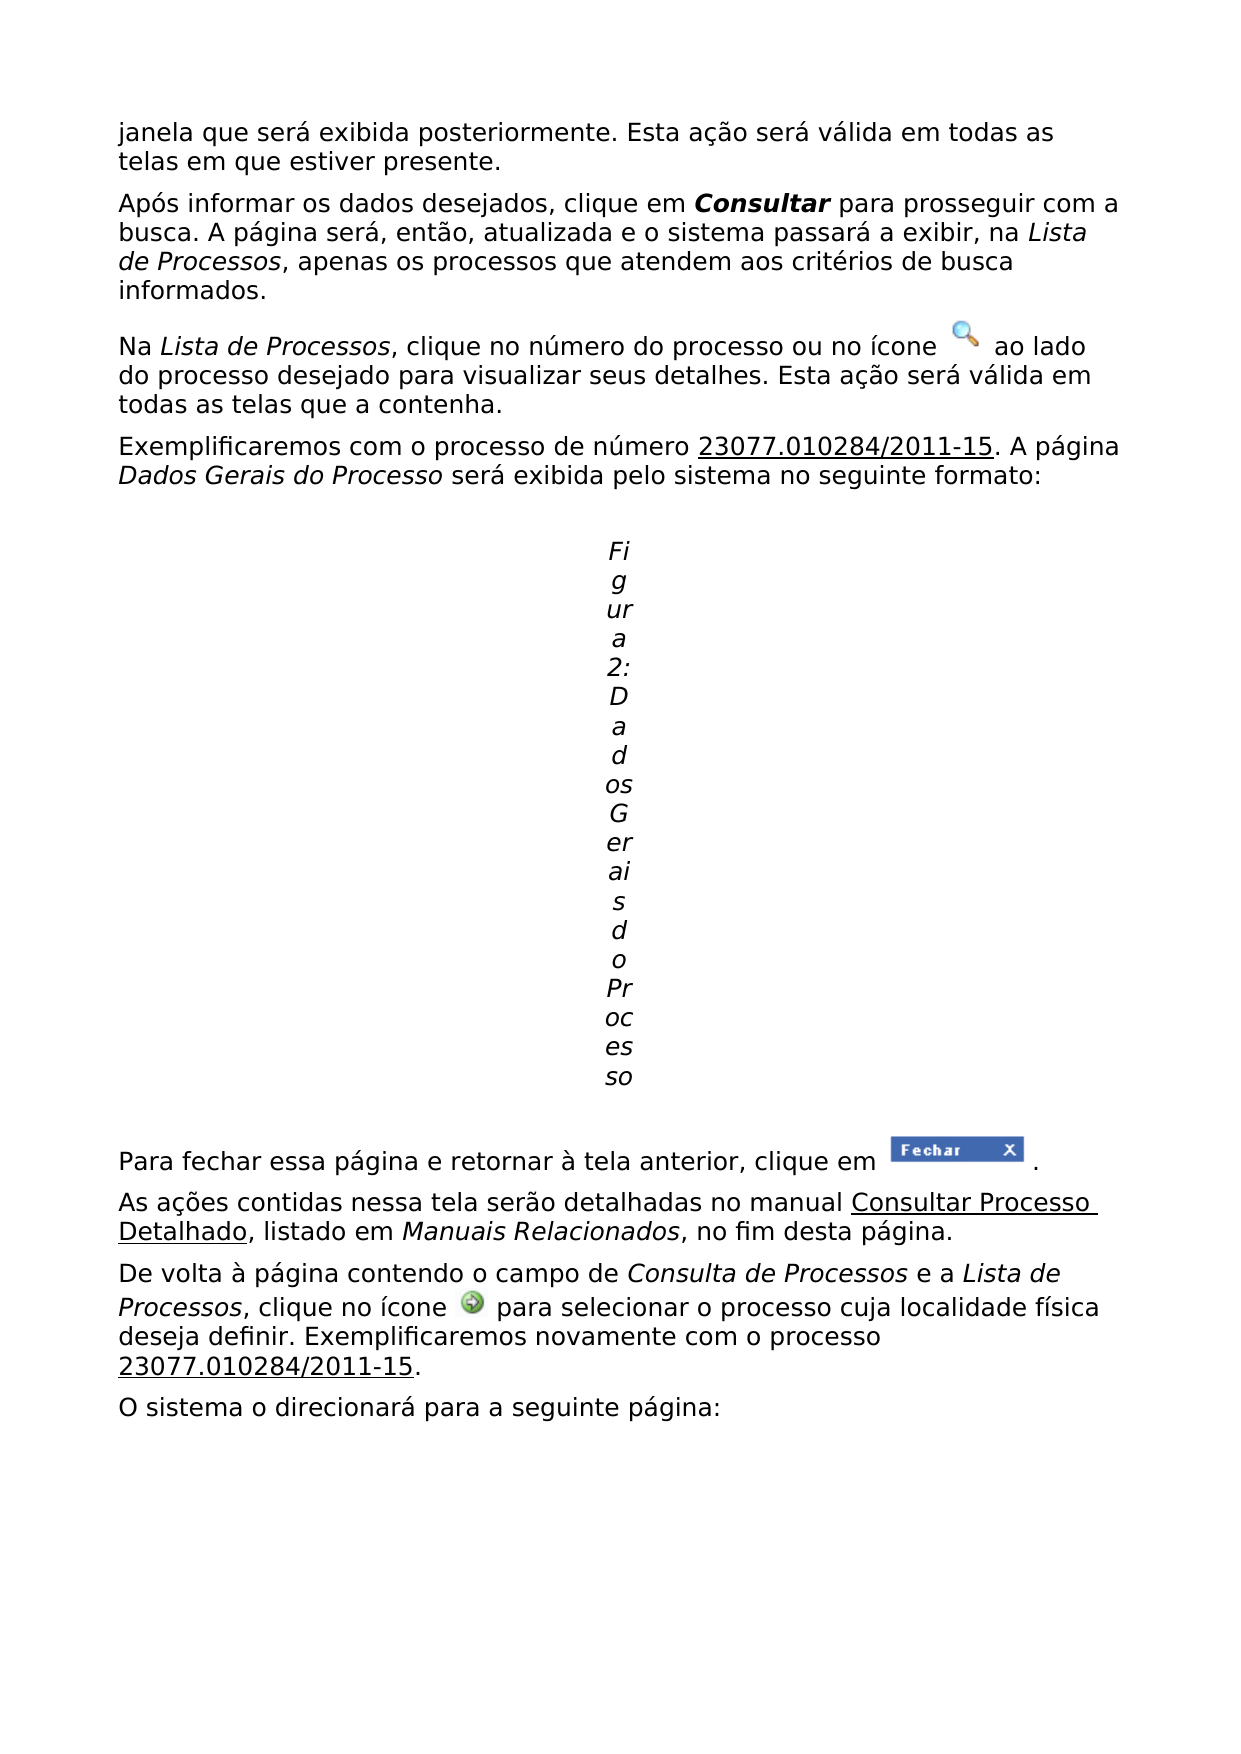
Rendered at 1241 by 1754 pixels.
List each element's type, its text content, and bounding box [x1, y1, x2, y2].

text Figura 2: Dados Gerais do Processo [603, 516, 637, 1091]
picture [455, 1288, 488, 1317]
text Exemplificaremos com o processo de número 23077.010284/2011-15. A página Dados Gerais do Processo será exibida pelo sistema no seguinte formato: [118, 432, 1122, 491]
text O sistema o direcionará para a seguinte página: [118, 1393, 1122, 1422]
picture [945, 318, 987, 356]
text Na Lista de Processos, clique no número do processo ou no ícone ao lado do processo desejado para visualizar seus detalhes. Esta ação será válida em todas as telas que a contenha. [118, 318, 1122, 420]
text janela que será exibida posteriormente. Esta ação será válida em todas as telas em que estiver presente. [118, 118, 1122, 176]
text As ações contidas nessa tela serão detalhadas no manual Consultar Processo Detalhado, listado em Manuais Relacionados, no fim desta página. [118, 1188, 1122, 1247]
picture [885, 1132, 1032, 1170]
text De volta à página contendo o campo de Consulta de Processos e a Lista de Processos, clique no ícone para selecionar o processo cuja localidade física deseja definir. Exemplificaremos novamente com o processo 23077.010284/2011-15. [118, 1259, 1122, 1381]
text Após informar os dados desejados, clique em Consultar para prosseguir com a busca. A página será, então, atualizada e o sistema passará a exibir, na Lista de Processos, apenas os processos que atendem aos critérios de busca informados. [118, 189, 1122, 306]
text Para fechar essa página e retornar à tela anterior, clique em . [118, 1132, 1122, 1176]
